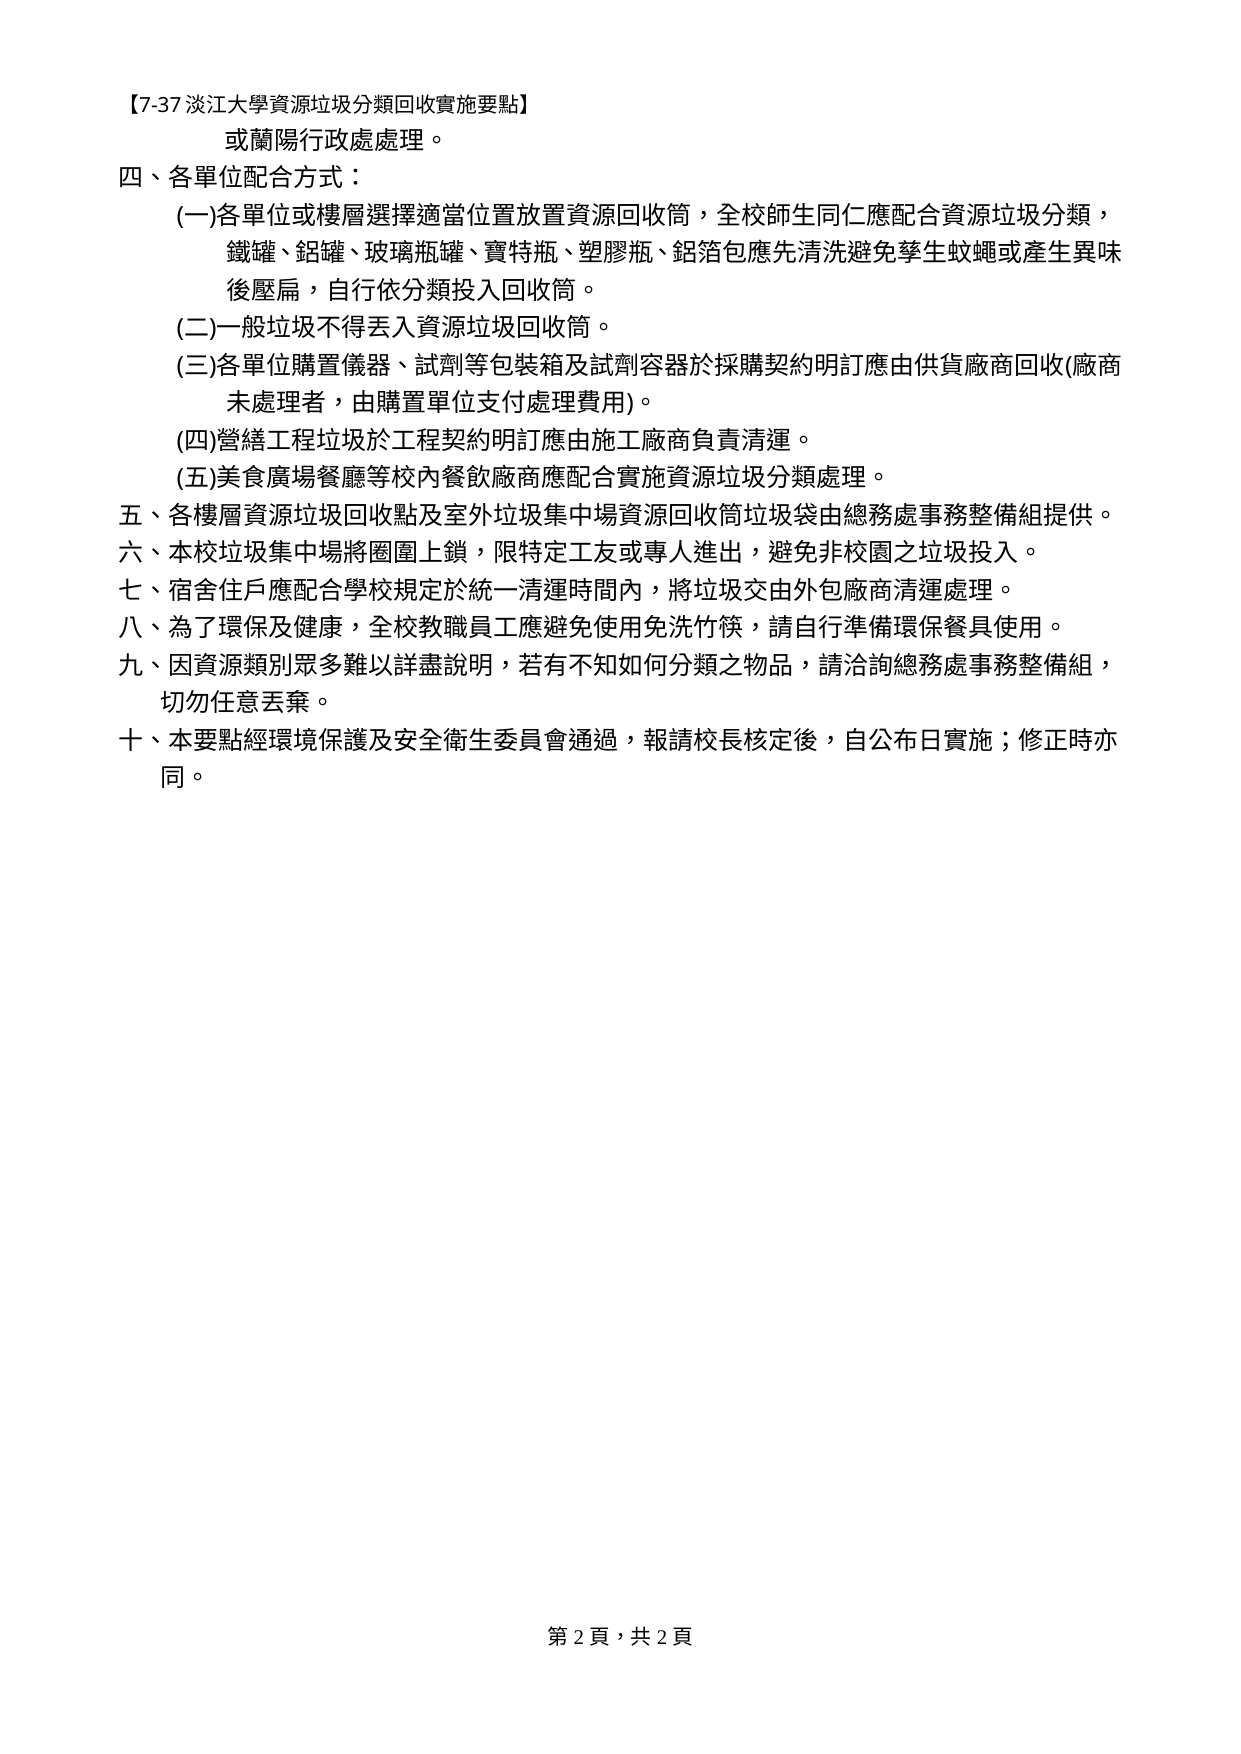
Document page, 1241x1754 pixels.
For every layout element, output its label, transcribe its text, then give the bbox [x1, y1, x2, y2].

text 或蘭陽行政處處理。 [176, 120, 1122, 157]
text (四)營繕工程垃圾於工程契約明訂應由施工廠商負責清運。 [176, 420, 1122, 457]
text 八、為了環保及健康，全校教職員工應避免使用免洗竹筷，請自行準備環保餐具使用。 [118, 607, 1122, 645]
text 九、因資源類別眾多難以詳盡說明，若有不知如何分類之物品，請洽詢總務處事務整備組，切勿任意丟棄。 [118, 645, 1122, 720]
text 七、宿舍住戶應配合學校規定於統一清運時間內，將垃圾交由外包廠商清運處理。 [118, 570, 1122, 607]
text (二)一般垃圾不得丟入資源垃圾回收筒。 [176, 307, 1122, 345]
text (五)美食廣場餐廳等校內餐飲廠商應配合實施資源垃圾分類處理。 [176, 457, 1122, 495]
text 五、各樓層資源垃圾回收點及室外垃圾集中場資源回收筒垃圾袋由總務處事務整備組提供。 [118, 495, 1122, 532]
text 十、本要點經環境保護及安全衛生委員會通過，報請校長核定後，自公布日實施；修正時亦同。 [118, 720, 1122, 795]
text (一)各單位或樓層選擇適當位置放置資源回收筒，全校師生同仁應配合資源垃圾分類，鐵罐、鋁罐、玻璃瓶罐、寶特瓶、塑膠瓶、鋁箔包應先清洗避免孳生蚊蠅或產生異味後壓扁，自行依分類投入回收筒。 [176, 195, 1122, 307]
text 六、本校垃圾集中場將圈圍上鎖，限特定工友或專人進出，避免非校園之垃圾投入。 [118, 532, 1122, 570]
text 四、各單位配合方式： [118, 157, 1122, 195]
text (三)各單位購置儀器、試劑等包裝箱及試劑容器於採購契約明訂應由供貨廠商回收(廠商未處理者，由購置單位支付處理費用)。 [176, 345, 1122, 420]
